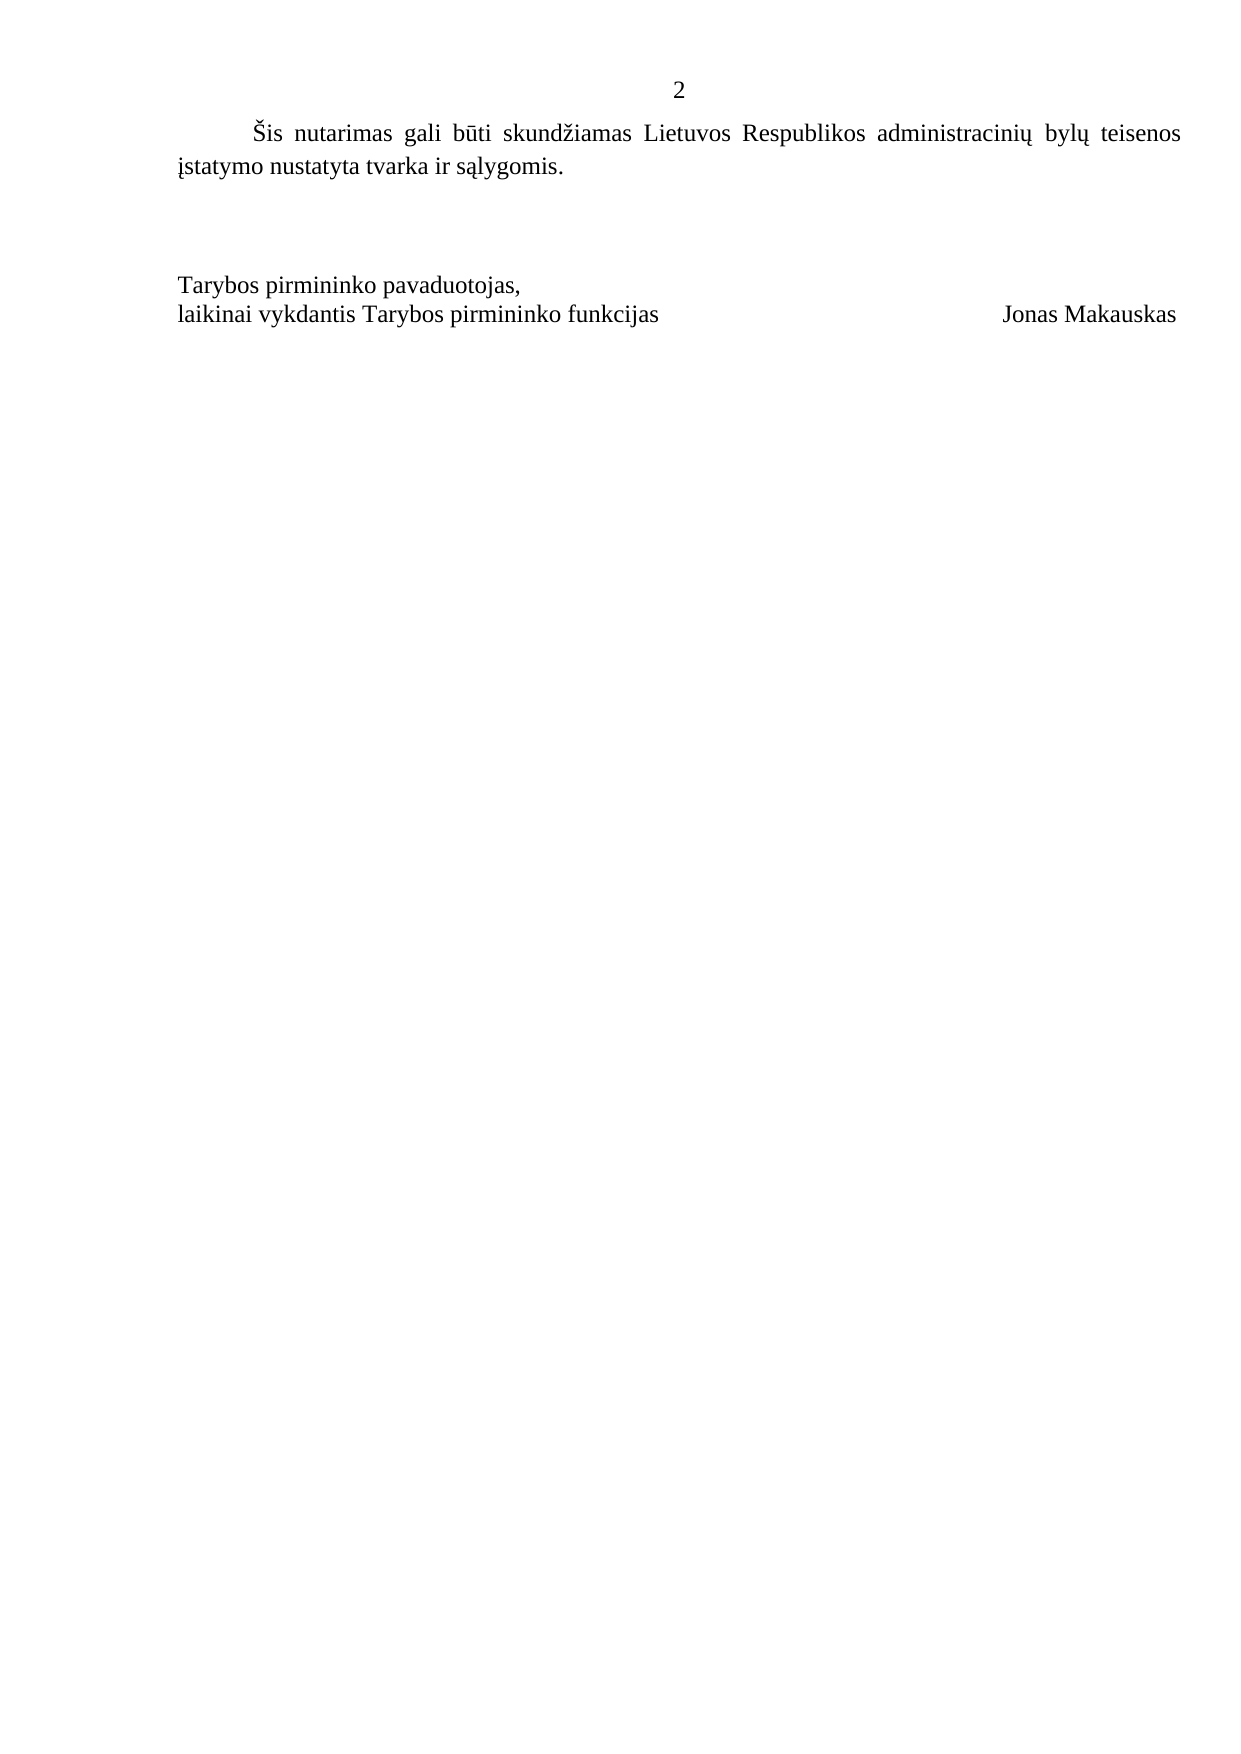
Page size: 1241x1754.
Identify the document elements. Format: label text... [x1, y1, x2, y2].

text Tarybos pirmininko pavaduotojas, [177, 270, 1181, 299]
text Šis nutarimas gali būti skundžiamas Lietuvos Respublikos administracinių bylų teisenos įstatymo nustatyta tvarka ir sąlygomis. [177, 118, 1181, 180]
text laikinai vykdantis Tarybos pirmininko funkcijas Jonas Makauskas [177, 299, 1181, 328]
